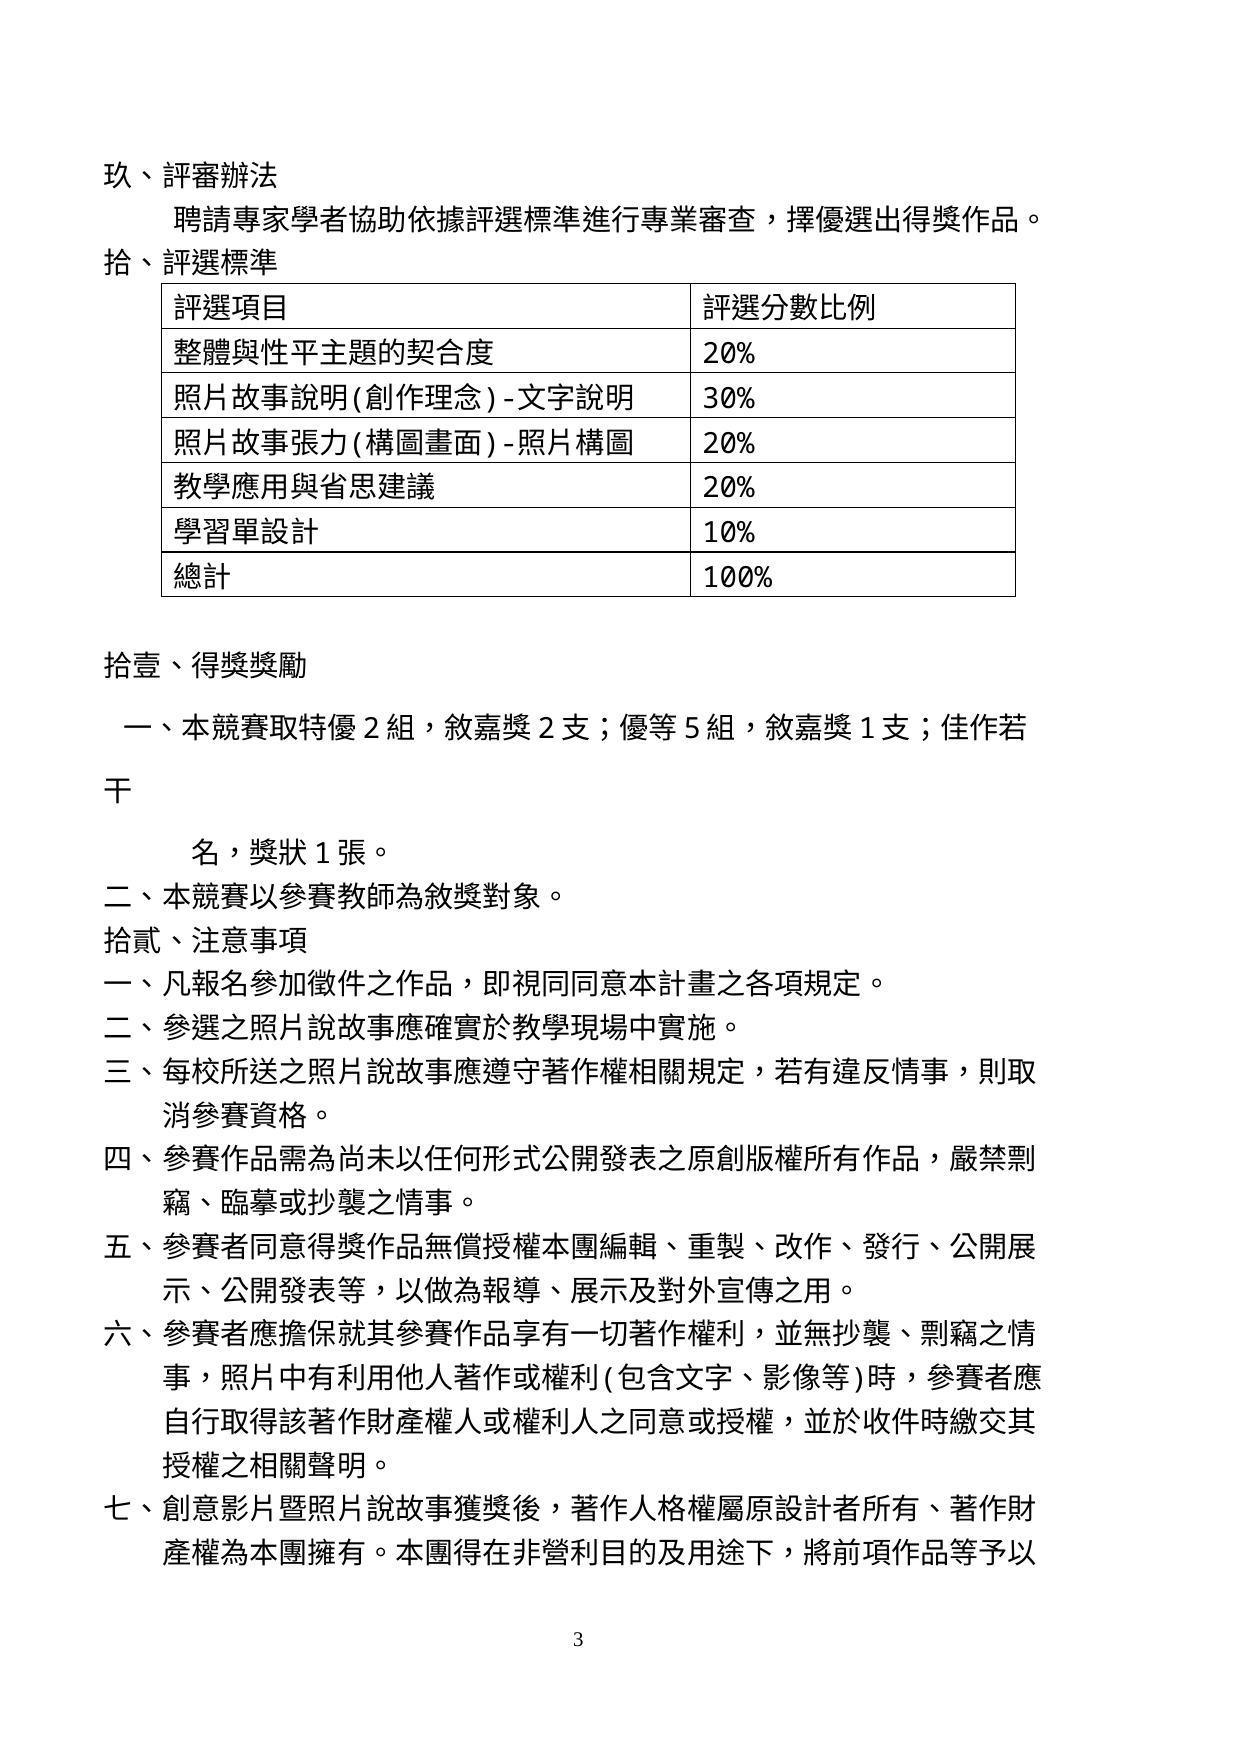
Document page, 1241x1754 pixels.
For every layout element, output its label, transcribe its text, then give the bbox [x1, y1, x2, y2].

text 六、參賽者應擔保就其參賽作品享有一切著作權利，並無抄襲、剽竊之情事，照片中有利用他人著作或權利(包含文字、影像等)時，參賽者應自行取得該著作財產權人或權利人之同意或授權，並於收件時繳交其授權之相關聲明。 [103, 1310, 1053, 1485]
text 一、凡報名參加徵件之作品，即視同同意本計畫之各項規定。 [103, 960, 1053, 1003]
text 拾壹、得獎獎勵 [103, 641, 1053, 685]
text 三、每校所送之照片說故事應遵守著作權相關規定，若有違反情事，則取消參賽資格。 [103, 1047, 1053, 1135]
text 玖、評審辦法 [103, 151, 1053, 195]
table_cell 20% [691, 418, 1015, 462]
text 二、本競賽以參賽教師為敘獎對象。 [103, 872, 1053, 916]
text 一、本競賽取特優2組，敘嘉獎2支；優等5組，敘嘉獎1支；佳作若干 名，獎狀1張。 [53, 685, 1053, 872]
table_cell 總計 [162, 553, 690, 596]
table_cell 整體與性平主題的契合度 [162, 329, 690, 372]
table_cell 照片故事說明(創作理念)-文字說明 [162, 373, 690, 417]
table_header 評選項目 [162, 284, 690, 327]
text 五、參賽者同意得獎作品無償授權本團編輯、重製、改作、發行、公開展示、公開發表等，以做為報導、展示及對外宣傳之用。 [103, 1222, 1053, 1310]
text 七、創意影片暨照片說故事獲獎後，著作人格權屬原設計者所有、著作財產權為本團擁有。本團得在非營利目的及用途下，將前項作品等予以 [103, 1485, 1053, 1572]
table_cell 10% [691, 508, 1015, 551]
text 拾貳、注意事項 [103, 916, 1053, 960]
table_header 評選分數比例 [691, 284, 1015, 327]
text 四、參賽作品需為尚未以任何形式公開發表之原創版權所有作品，嚴禁剽竊、臨摹或抄襲之情事。 [103, 1135, 1053, 1222]
table_cell 100% [691, 553, 1015, 596]
text 二、參選之照片說故事應確實於教學現場中實施。 [103, 1003, 1053, 1047]
text [103, 108, 1053, 151]
table_cell 20% [691, 463, 1015, 507]
table_cell 學習單設計 [162, 508, 690, 551]
table_cell 30% [691, 373, 1015, 417]
text 拾、評選標準 [103, 239, 1053, 283]
table_cell 20% [691, 329, 1015, 372]
text 聘請專家學者協助依據評選標準進行專業審查，擇優選出得獎作品。 [103, 195, 1053, 239]
table_cell 教學應用與省思建議 [162, 463, 690, 507]
table_cell 照片故事張力(構圖畫面)-照片構圖 [162, 418, 690, 462]
